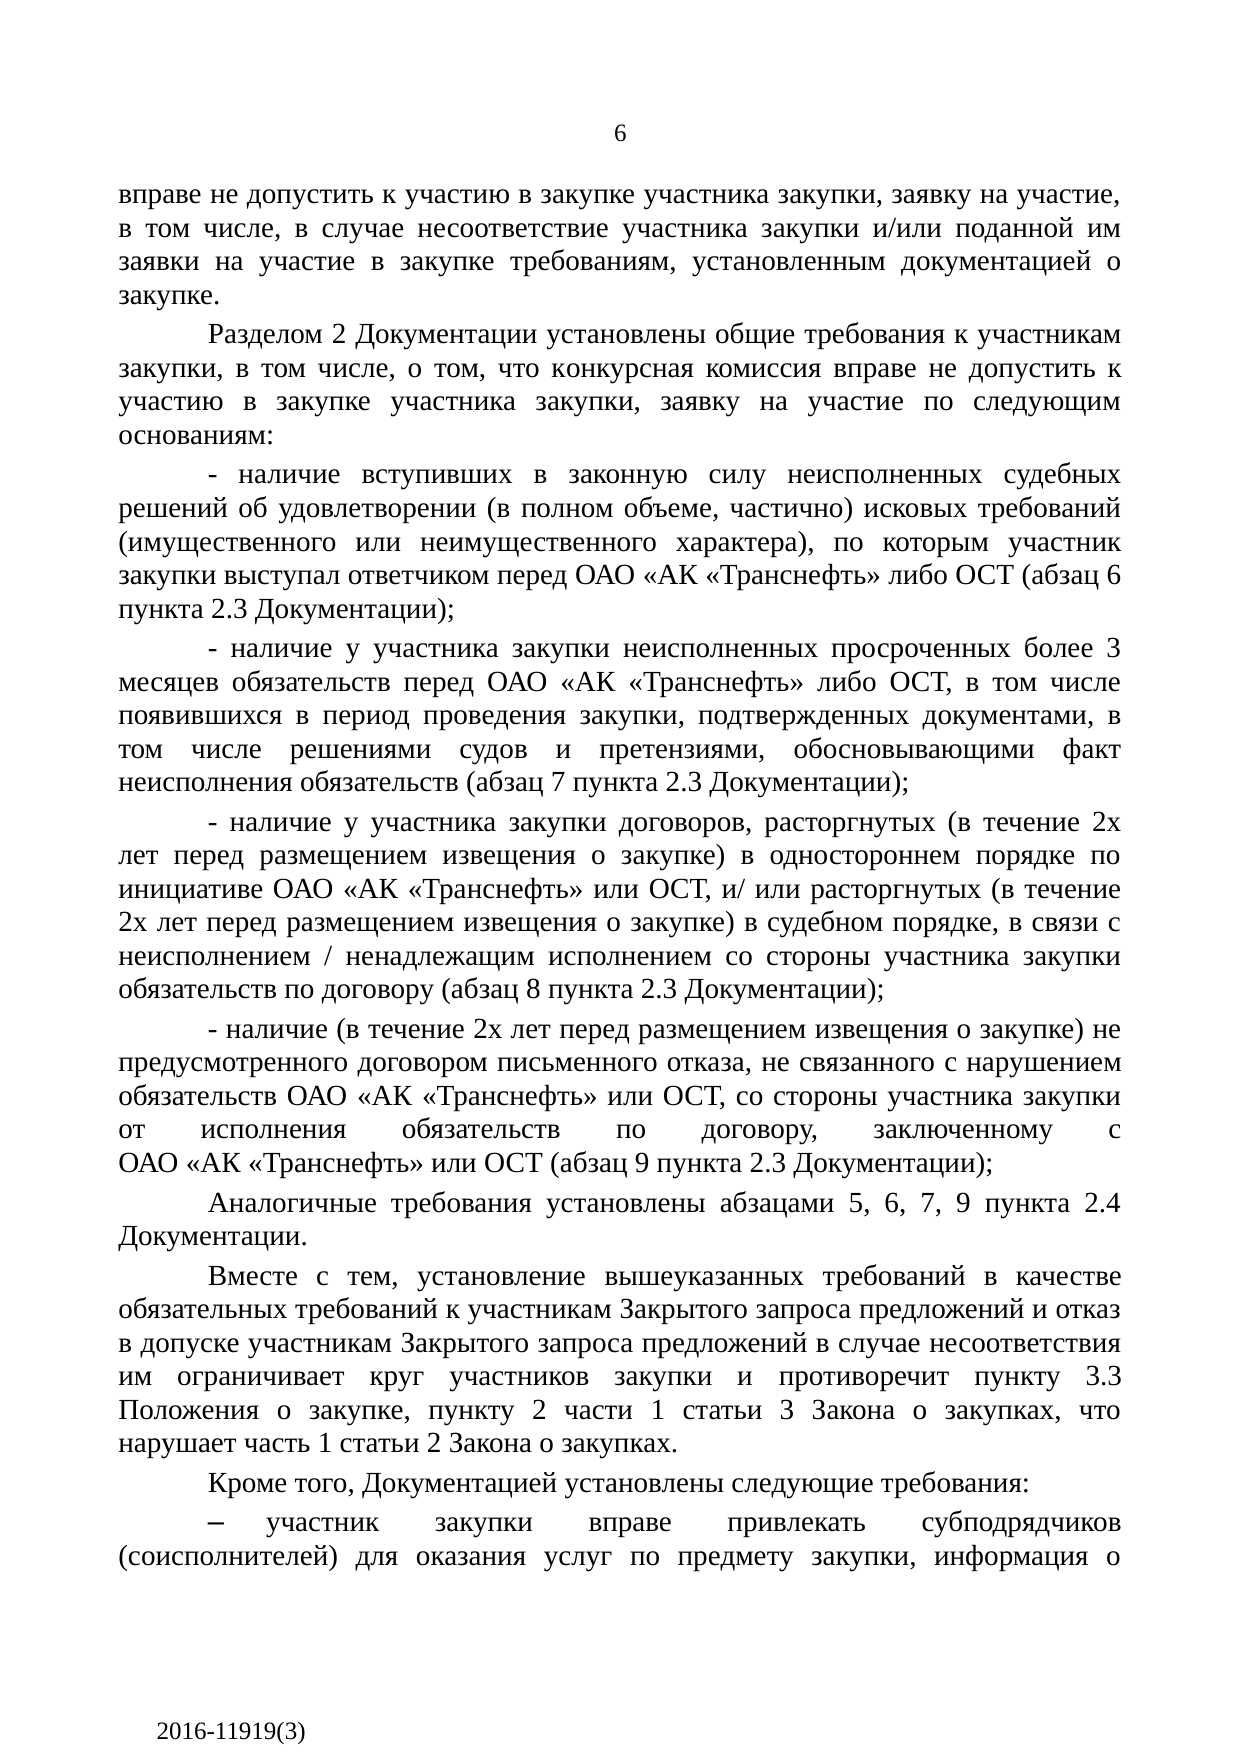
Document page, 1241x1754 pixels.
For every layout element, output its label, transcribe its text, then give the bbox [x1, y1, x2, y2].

text - наличие вступивших в законную силу неисполненных судебных решений об удовлетворении (в полном объеме, частично) исковых требований (имущественного или неимущественного характера), по которым участник закупки выступал ответчиком перед ОАО «АК «Транснефть» либо ОСТ (абзац 6 пункта 2.3 Документации); [118, 457, 1122, 624]
text Кроме того, Документацией установлены следующие требования: [118, 1465, 1122, 1498]
text вправе не допустить к участию в закупке участника закупки, заявку на участие, в том числе, в случае несоответствие участника закупки и/или поданной им заявки на участие в закупке требованиям, установленным документацией о закупке. [118, 176, 1122, 311]
text Аналогичные требования установлены абзацами 5, 6, 7, 9 пункта 2.4 Документации. [118, 1185, 1122, 1252]
text - наличие у участника закупки договоров, расторгнутых (в течение 2х лет перед размещением извещения о закупке) в одностороннем порядке по инициативе ОАО «АК «Транснефть» или ОСТ, и/ или расторгнутых (в течение 2х лет перед размещением извещения о закупке) в судебном порядке, в связи с неисполнением / ненадлежащим исполнением со стороны участника закупки обязательств по договору (абзац 8 пункта 2.3 Документации); [118, 804, 1122, 1005]
text - наличие (в течение 2х лет перед размещением извещения о закупке) не предусмотренного договором письменного отказа, не связанного с нарушением обязательств ОАО «АК «Транснефть» или ОСТ, со стороны участника закупки от исполнения обязательств по договору, заключенному с ОАО «АК «Транснефть» или ОСТ (абзац 9 пункта 2.3 Документации); [118, 1011, 1122, 1179]
text Разделом 2 Документации установлены общие требования к участникам закупки, в том числе, о том, что конкурсная комиссия вправе не допустить к участию в закупке участника закупки, заявку на участие по следующим основаниям: [118, 316, 1122, 451]
text Вместе с тем, установление вышеуказанных требований в качестве обязательных требований к участникам Закрытого запроса предложений и отказ в допуске участникам Закрытого запроса предложений в случае несоответствия им ограничивает круг участников закупки и противоречит пункту 3.3 Положения о закупке, пункту 2 части 1 статьи 3 Закона о закупках, что нарушает часть 1 статьи 2 Закона о закупках. [118, 1258, 1122, 1459]
text - наличие у участника закупки неисполненных просроченных более 3 месяцев обязательств перед ОАО «АК «Транснефть» либо ОСТ, в том числе появившихся в период проведения закупки, подтвержденных документами, в том числе решениями судов и претензиями, обосновывающими факт неисполнения обязательств (абзац 7 пункта 2.3 Документации); [118, 630, 1122, 798]
list участник закупки вправе привлекать субподрядчиков (соисполнителей) для оказания услуг по предмету закупки, информация о [118, 1504, 1122, 1572]
